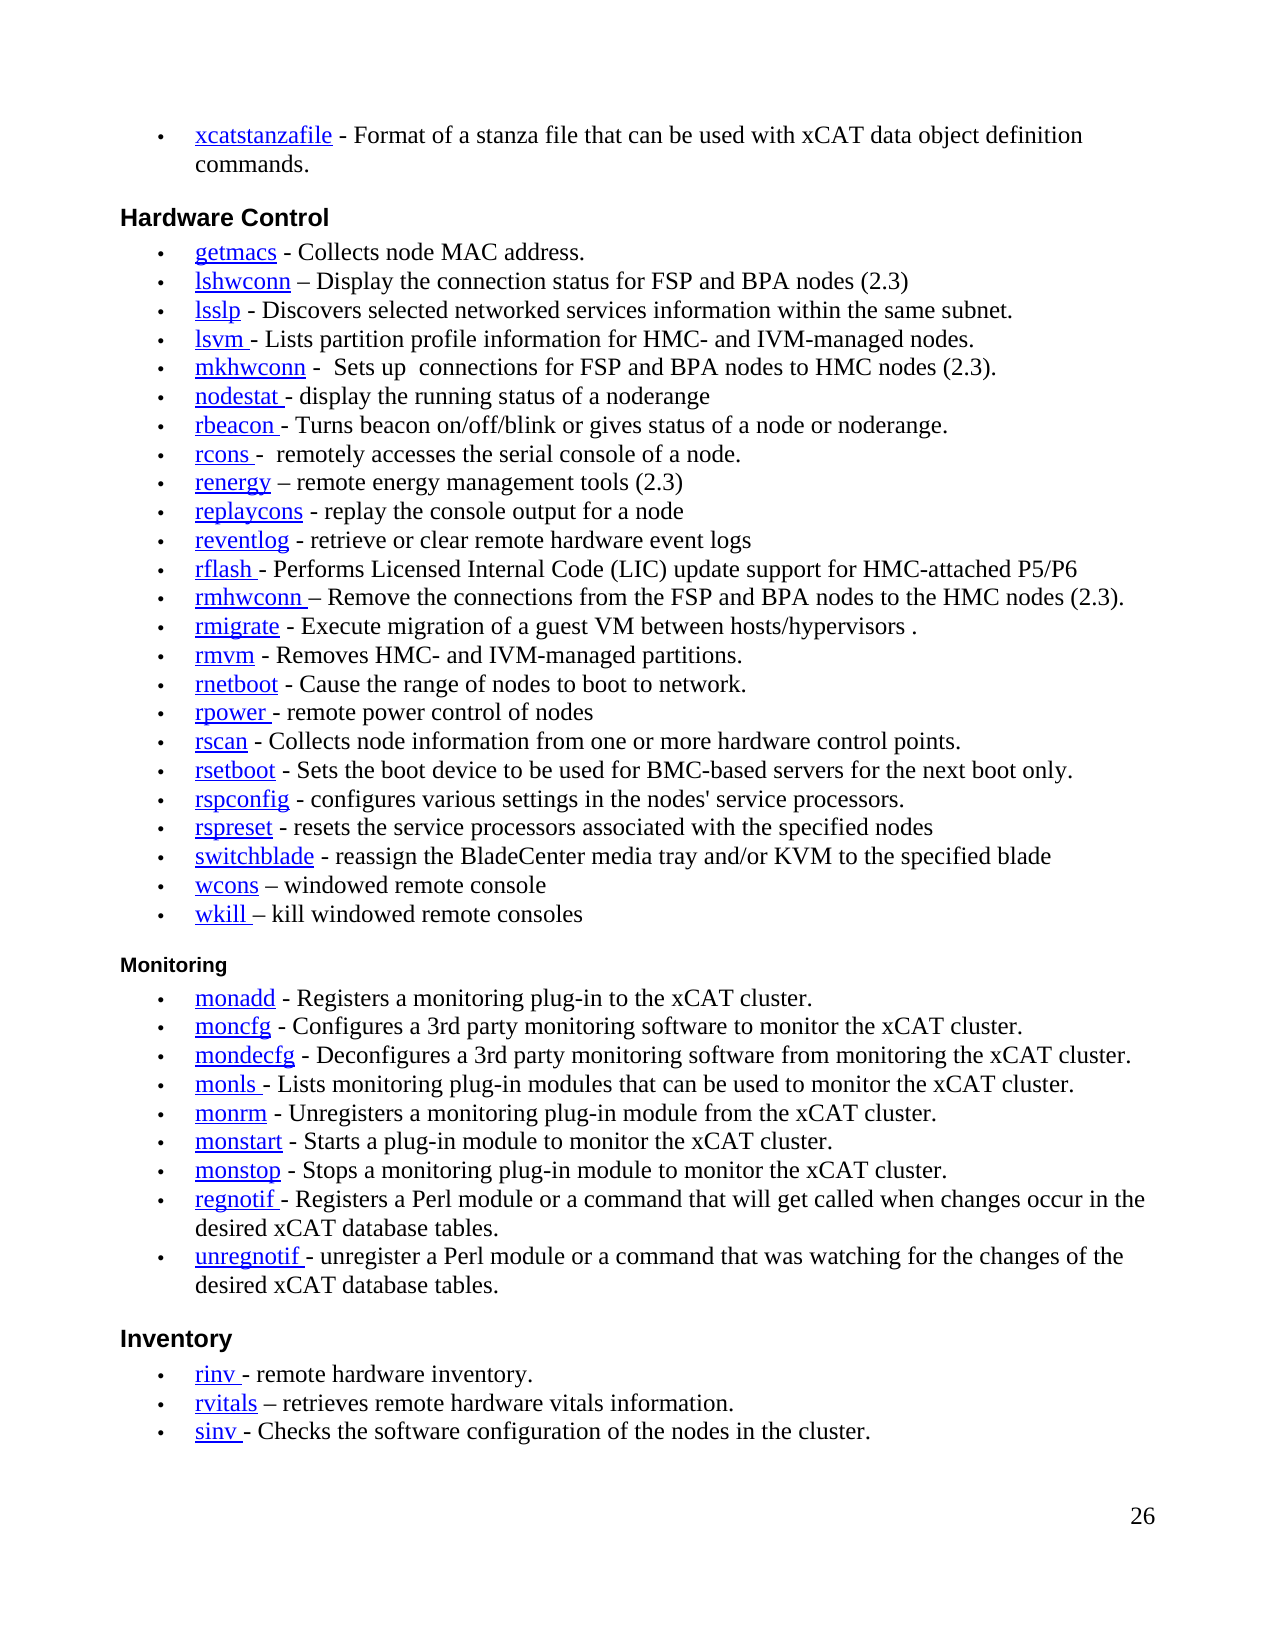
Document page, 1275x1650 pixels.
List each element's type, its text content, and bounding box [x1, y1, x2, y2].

list rscan - Collects node information from one or more hardware control points. [157, 726, 1155, 755]
list lsvm - Lists partition profile information for HMC- and IVM-managed nodes. [157, 324, 1155, 352]
list rspconfig - configures various settings in the nodes' service processors. [157, 784, 1155, 812]
list rspreset - resets the service processors associated with the specified nodes [157, 812, 1155, 841]
subtitle Monitoring [120, 952, 1155, 976]
list reventlog - retrieve or clear remote hardware event logs [157, 525, 1155, 554]
list xcatstanzafile - Format of a stanza file that can be used with xCAT data object definition commands. [157, 120, 1155, 177]
list mkhwconn - Sets up connections for FSP and BPA nodes to HMC nodes (2.3). [157, 352, 1155, 381]
subtitle Inventory [120, 1324, 1155, 1353]
list unregnotif - unregister a Perl module or a command that was watching for the changes of the desired xCAT database tables. [157, 1241, 1155, 1299]
list sinv - Checks the software configuration of the nodes in the cluster. [157, 1416, 1155, 1445]
list rbeacon - Turns beacon on/off/blink or gives status of a node or noderange. [157, 410, 1155, 439]
list rsetboot - Sets the boot device to be used for BMC-based servers for the next boot only. [157, 755, 1155, 784]
list wkill – kill windowed remote consoles [157, 899, 1155, 927]
list rmvm - Removes HMC- and IVM-managed partitions. [157, 640, 1155, 669]
list rflash - Performs Licensed Internal Code (LIC) update support for HMC-attached P5/P6 [157, 554, 1155, 582]
list rmhwconn – Remove the connections from the FSP and BPA nodes to the HMC nodes (2.3). [157, 582, 1155, 611]
list rcons - remotely accesses the serial console of a node. [157, 439, 1155, 467]
list lshwconn – Display the connection status for FSP and BPA nodes (2.3) [157, 266, 1155, 295]
list mondecfg - Deconfigures a 3rd party monitoring software from monitoring the xCAT cluster. [157, 1040, 1155, 1069]
list rinv - remote hardware inventory. [157, 1359, 1155, 1388]
list monstop - Stops a monitoring plug-in module to monitor the xCAT cluster. [157, 1155, 1155, 1184]
list rmigrate - Execute migration of a guest VM between hosts/hypervisors . [157, 611, 1155, 640]
list replaycons - replay the console output for a node [157, 496, 1155, 525]
list monadd - Registers a monitoring plug-in to the xCAT cluster. [157, 983, 1155, 1011]
list monrm - Unregisters a monitoring plug-in module from the xCAT cluster. [157, 1098, 1155, 1126]
list moncfg - Configures a 3rd party monitoring software to monitor the xCAT cluster. [157, 1011, 1155, 1040]
list wcons – windowed remote console [157, 870, 1155, 899]
list renergy – remote energy management tools (2.3) [157, 467, 1155, 496]
list lsslp - Discovers selected networked services information within the same subnet. [157, 295, 1155, 324]
list nodestat - display the running status of a noderange [157, 381, 1155, 410]
list getmacs - Collects node MAC address. [157, 237, 1155, 266]
list rnetboot - Cause the range of nodes to boot to network. [157, 669, 1155, 697]
list regnotif - Registers a Perl module or a command that will get called when changes occur in the desired xCAT database tables. [157, 1184, 1155, 1241]
list switchblade - reassign the BladeCenter media tray and/or KVM to the specified blade [157, 841, 1155, 870]
subtitle Hardware Control [120, 202, 1155, 231]
list monstart - Starts a plug-in module to monitor the xCAT cluster. [157, 1126, 1155, 1155]
list rvitals – retrieves remote hardware vitals information. [157, 1388, 1155, 1416]
list monls - Lists monitoring plug-in modules that can be used to monitor the xCAT cluster. [157, 1069, 1155, 1098]
list rpower - remote power control of nodes [157, 697, 1155, 726]
